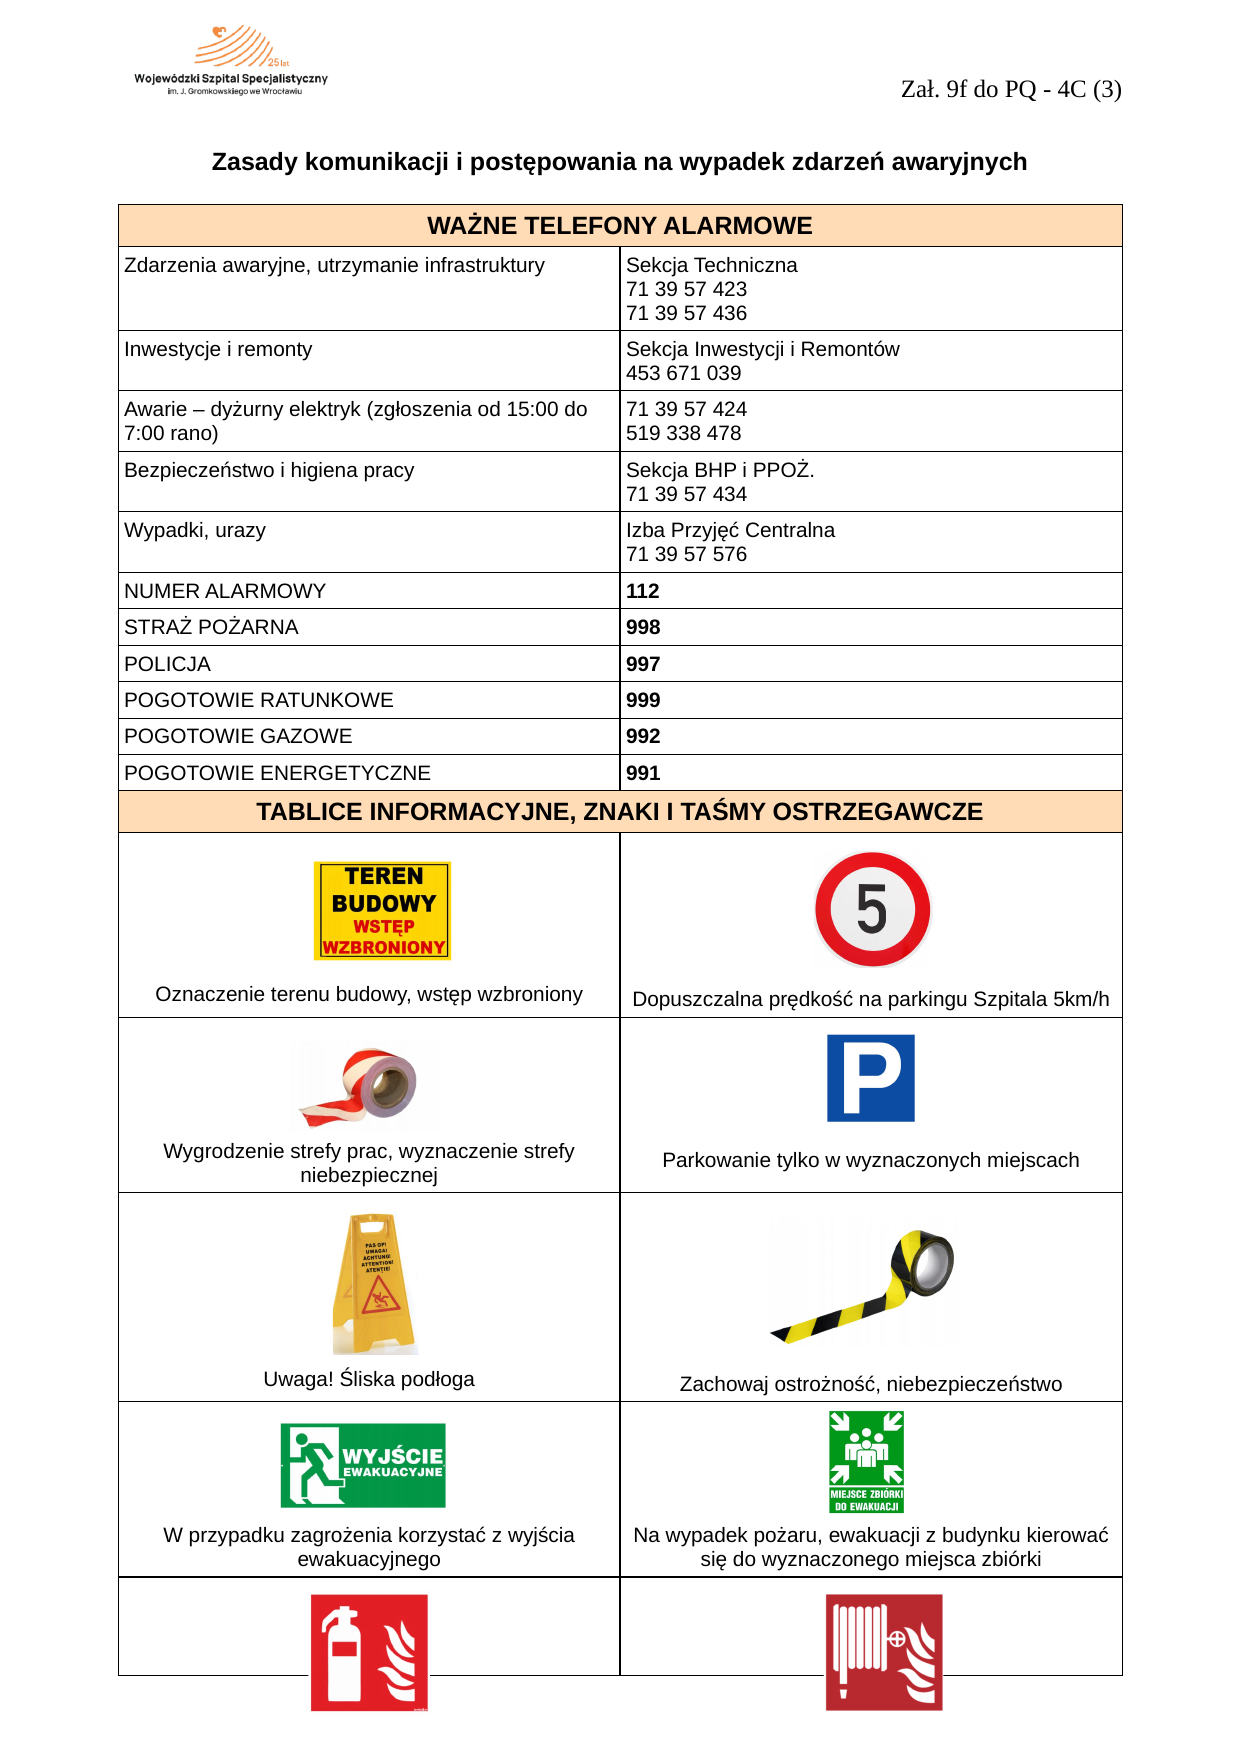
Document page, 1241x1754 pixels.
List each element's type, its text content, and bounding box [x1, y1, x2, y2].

table_cell Zdarzenia awaryjne, utrzymanie infrastruktury [119, 247, 619, 330]
table_cell Na wypadek pożaru, ewakuacji z budynku kierować się do wyznaczonego miejsca zbiórki [621, 1402, 1122, 1576]
table_cell 71 39 57 424 519 338 478 [621, 391, 1122, 451]
table_cell Wypadki, urazy [119, 512, 619, 572]
table_cell 997 [621, 646, 1122, 681]
table_cell Oznaczenie terenu budowy, wstęp wzbroniony [119, 833, 619, 1017]
table_cell Zachowaj ostrożność, niebezpieczeństwo [621, 1193, 1122, 1401]
table_cell Sekcja Inwestycji i Remontów 453 671 039 [621, 331, 1122, 390]
table_cell Sekcja BHP i PPOŻ. 71 39 57 434 [621, 452, 1122, 511]
table_cell Uwaga! Śliska podłoga [119, 1193, 619, 1401]
table_cell 991 [621, 755, 1122, 790]
table_cell NUMER ALARMOWY [119, 573, 619, 608]
table_cell W przypadku zagrożenia korzystać z wyjścia ewakuacyjnego [119, 1402, 619, 1576]
table_cell 112 [621, 573, 1122, 608]
table_cell Awarie – dyżurny elektryk (zgłoszenia od 15:00 do 7:00 rano) [119, 391, 619, 451]
table_cell Sekcja Techniczna 71 39 57 423 71 39 57 436 [621, 247, 1122, 330]
table_cell Izba Przyjęć Centralna 71 39 57 576 [621, 512, 1122, 572]
table_cell Bezpieczeństwo i higiena pracy [119, 452, 619, 511]
table_cell 992 [621, 719, 1122, 754]
table_cell Wygrodzenie strefy prac, wyznaczenie strefy niebezpiecznej [119, 1018, 619, 1192]
table_cell 999 [621, 682, 1122, 717]
table_cell POGOTOWIE ENERGETYCZNE [119, 755, 619, 790]
table_cell [621, 1578, 1122, 1675]
table_cell POGOTOWIE RATUNKOWE [119, 682, 619, 717]
table_header WAŻNE TELEFONY ALARMOWE [119, 205, 1122, 246]
table_cell Dopuszczalna prędkość na parkingu Szpitala 5km/h [621, 833, 1122, 1017]
table_cell POGOTOWIE GAZOWE [119, 719, 619, 754]
table_cell Parkowanie tylko w wyznaczonych miejscach [621, 1018, 1122, 1192]
table_cell [119, 1578, 619, 1675]
table_cell STRAŻ POŻARNA [119, 609, 619, 644]
table_cell Inwestycje i remonty [119, 331, 619, 390]
table_cell 998 [621, 609, 1122, 644]
text Zasady komunikacji i postępowania na wypadek zdarzeń awaryjnych [118, 147, 1122, 176]
table_cell POLICJA [119, 646, 619, 681]
table_cell TABLICE INFORMACYJNE, ZNAKI I TAŚMY OSTRZEGAWCZE [119, 791, 1122, 832]
